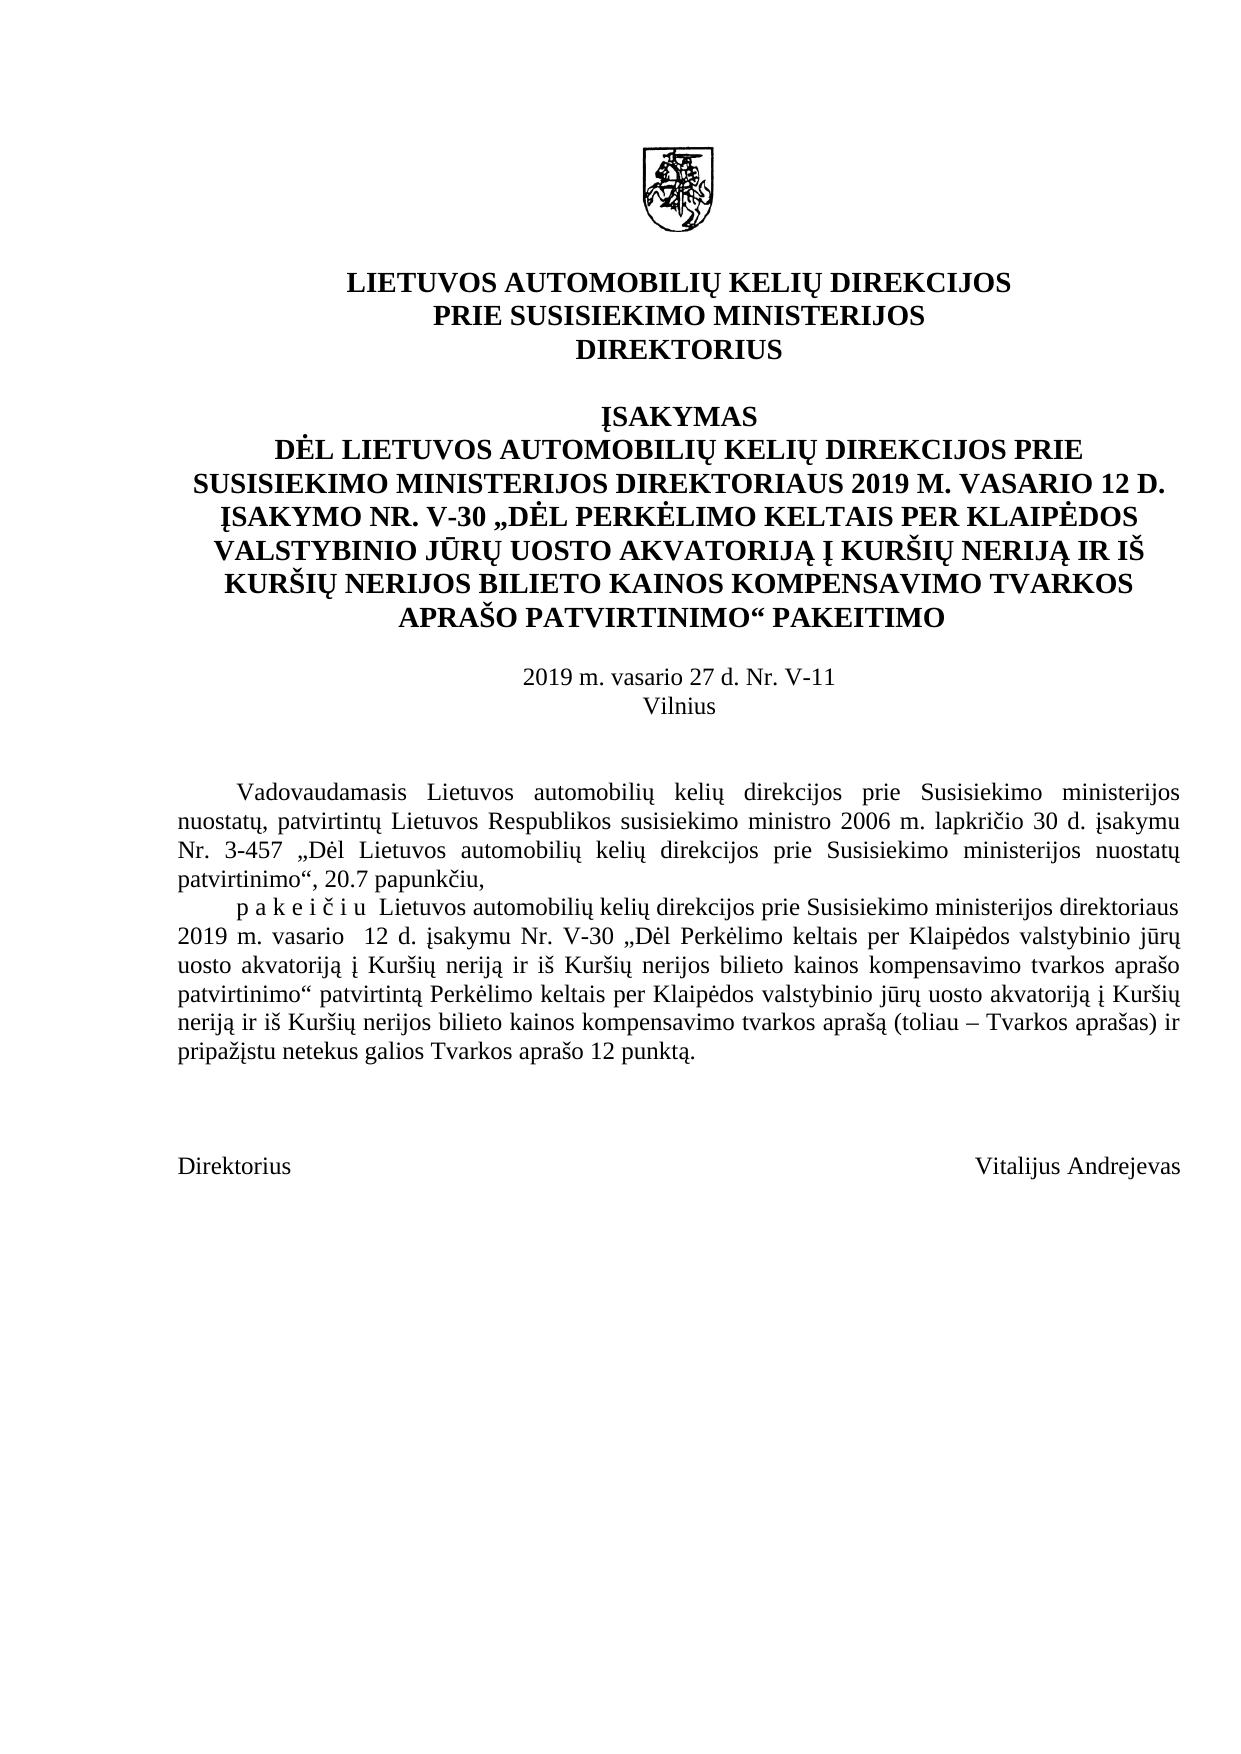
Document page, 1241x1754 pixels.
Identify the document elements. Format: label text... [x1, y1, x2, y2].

text LIETUVOS AUTOMOBILIŲ KELIŲ DIREKCIJOS [177, 265, 1181, 298]
text DIREKTORIUS [177, 332, 1181, 365]
text 2019 m. vasario 27 d. Nr. V-11 [177, 662, 1181, 691]
text PRIE SUSISIEKIMO MINISTERIJOS [177, 298, 1181, 332]
text p a k e i č i u Lietuvos automobilių kelių direkcijos prie Susisiekimo ministerijos direktoriaus 2019 m. vasario 12 d. įsakymu Nr. V-30 „Dėl Perkėlimo keltais per Klaipėdos valstybinio jūrų uosto akvatoriją į Kuršių neriją ir iš Kuršių nerijos bilieto kainos kompensavimo tvarkos aprašo patvirtinimo“ patvirtintą Perkėlimo keltais per Klaipėdos valstybinio jūrų uosto akvatoriją į Kuršių neriją ir iš Kuršių nerijos bilieto kainos kompensavimo tvarkos aprašą (toliau – Tvarkos aprašas) ir pripažįstu netekus galios Tvarkos aprašo 12 punktą. [177, 892, 1181, 1065]
text ĮSAKYMAS [177, 399, 1181, 432]
text Direktorius Vitalijus Andrejevas [177, 1151, 1181, 1180]
text DĖL LIETUVOS AUTOMOBILIŲ KELIŲ DIREKCIJOS PRIE SUSISIEKIMO MINISTERIJOS DIREKTORIAUS 2019 M. VASARIO 12 D. ĮSAKYMO NR. V-30 „DĖL PERKĖLIMO KELTAIS PER KLAIPĖDOS VALSTYBINIO JŪRŲ UOSTO AKVATORIJĄ Į KURŠIŲ NERIJĄ IR IŠ KURŠIŲ NERIJOS BILIETO KAINOS KOMPENSAVIMO TVARKOS APRAŠO PATVIRTINIMO“ PAKEITIMO [177, 432, 1181, 634]
text Vilnius [177, 691, 1181, 720]
text Vadovaudamasis Lietuvos automobilių kelių direkcijos prie Susisiekimo ministerijos nuostatų, patvirtintų Lietuvos Respublikos susisiekimo ministro 2006 m. lapkričio 30 d. įsakymu Nr. 3-457 „Dėl Lietuvos automobilių kelių direkcijos prie Susisiekimo ministerijos nuostatų patvirtinimo“, 20.7 papunkčiu, [177, 777, 1181, 892]
